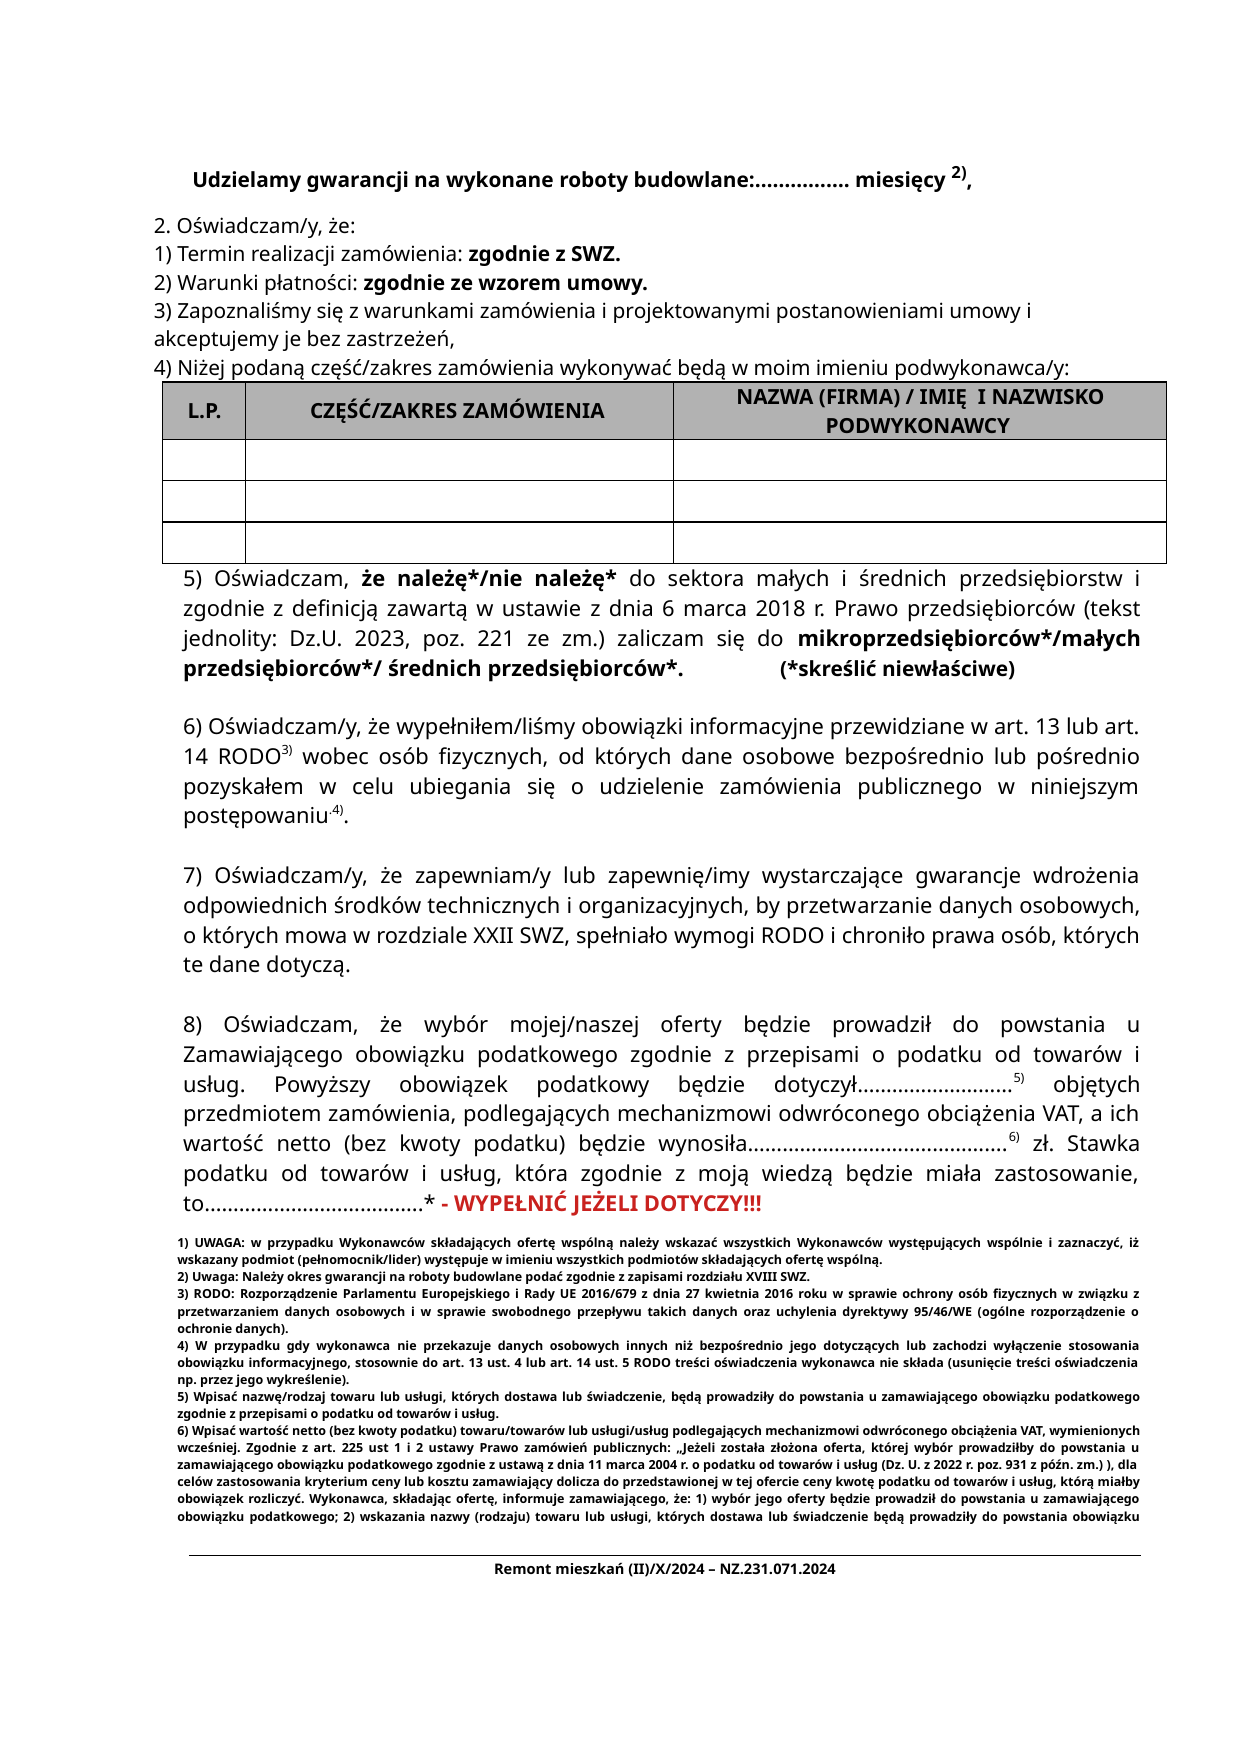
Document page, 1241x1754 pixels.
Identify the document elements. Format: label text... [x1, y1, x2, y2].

list 2) Warunki płatności: zgodnie ze wzorem umowy. [94, 268, 1141, 296]
table_header Nazwa (firma) / Imię i Nazwisko podwykonawcy [674, 383, 1166, 439]
list 5) Oświadczam, że należę*/nie należę* do sektora małych i średnich przedsiębiorstw i zgodnie z definicją zawartą w ustawie z dnia 6 marca 2018 r. Prawo przedsiębiorców (tekst jednolity: Dz.U. 2023, poz. 221 ze zm.) zaliczam się do mikroprzedsiębiorców*/małych przedsiębiorców*/ średnich przedsiębiorców*. (*skreślić niewłaściwe) [183, 564, 1141, 683]
list 8) Oświadczam, że wybór mojej/naszej oferty będzie prowadził do powstania u Zamawiającego obowiązku podatkowego zgodnie z przepisami o podatku od towarów i usług. Powyższy obowiązek podatkowy będzie dotyczył………………………5) objętych przedmiotem zamówienia, podlegających mechanizmowi odwróconego obciążenia VAT, a ich wartość netto (bez kwoty podatku) będzie wynosiła…………………………..………....6) zł. Stawka podatku od towarów i usług, która zgodnie z moją wiedzą będzie miała zastosowanie, to………………………………..* - WYPEŁNIĆ JEŻELI DOTYCZY!!! [147, 1009, 1141, 1217]
list 4) W przypadku gdy wykonawca nie przekazuje danych osobowych innych niż bezpośrednio jego dotyczących lub zachodzi wyłączenie stosowania obowiązku informacyjnego, stosownie do art. 13 ust. 4 lub art. 14 ust. 5 RODO treści oświadczenia wykonawca nie składa (usunięcie treści oświadczenia np. przez jego wykreślenie). [177, 1337, 1141, 1388]
list 6) Wpisać wartość netto (bez kwoty podatku) towaru/towarów lub usługi/usług podlegających mechanizmowi odwróconego obciążenia VAT, wymienionych wcześniej. Zgodnie z art. 225 ust 1 i 2 ustawy Prawo zamówień publicznych: „Jeżeli została złożona oferta, której wybór prowadziłby do powstania u zamawiającego obowiązku podatkowego zgodnie z ustawą z dnia 11 marca 2004 r. o podatku od towarów i usług (Dz. U. z 2022 r. poz. 931 z późn. zm.) ), dla celów zastosowania kryterium ceny lub kosztu zamawiający dolicza do przedstawionej w tej ofercie ceny kwotę podatku od towarów i usług, którą miałby obowiązek rozliczyć. Wykonawca, składając ofertę, informuje zamawiającego, że: 1) wybór jego oferty będzie prowadził do powstania u zamawiającego obowiązku podatkowego; 2) wskazania nazwy (rodzaju) towaru lub usługi, których dostawa lub świadczenie będą prowadziły do powstania obowiązku [177, 1422, 1141, 1525]
table_cell [674, 481, 1166, 521]
table_cell [674, 523, 1166, 562]
table_cell [674, 440, 1166, 480]
list 2) Uwaga: Należy okres gwarancji na roboty budowlane podać zgodnie z zapisami rozdziału XVIII SWZ. [177, 1268, 1141, 1286]
table_cell [246, 481, 673, 521]
list 5) Wpisać nazwę/rodzaj towaru lub usługi, których dostawa lub świadczenie, będą prowadziły do powstania u zamawiającego obowiązku podatkowego zgodnie z przepisami o podatku od towarów i usług. [177, 1388, 1141, 1422]
table_header Część/zakres zamówienia [246, 383, 673, 439]
list 4) Niżej podaną część/zakres zamówienia wykonywać będą w moim imieniu podwykonawca/y: [94, 353, 1141, 381]
table_cell [163, 481, 245, 521]
table_cell [163, 523, 245, 562]
list 3) Zapoznaliśmy się z warunkami zamówienia i projektowanymi postanowieniami umowy i akceptujemy je bez zastrzeżeń, [94, 296, 1141, 353]
text Udzielamy gwarancji na wykonane roboty budowlane:……………. miesięcy 2), [192, 161, 1141, 194]
list 3) RODO: Rozporządzenie Parlamentu Europejskiego i Rady UE 2016/679 z dnia 27 kwietnia 2016 roku w sprawie ochrony osób fizycznych w związku z przetwarzaniem danych osobowych i w sprawie swobodnego przepływu takich danych oraz uchylenia dyrektywy 95/46/WE (ogólne rozporządzenie o ochronie danych). [177, 1286, 1141, 1337]
table_cell [163, 440, 245, 480]
table_cell [246, 523, 673, 562]
list 7) Oświadczam/y, że zapewniam/y lub zapewnię/imy wystarczające gwarancje wdrożenia odpowiednich środków technicznych i organizacyjnych, by przetwarzanie danych osobowych, o których mowa w rozdziale XXII SWZ, spełniało wymogi RODO i chroniło prawa osób, których te dane dotyczą. [147, 860, 1141, 979]
table_cell [246, 440, 673, 480]
table_header L.p. [163, 383, 245, 439]
list 1) UWAGA: w przypadku Wykonawców składających ofertę wspólną należy wskazać wszystkich Wykonawców występujących wspólnie i zaznaczyć, iż wskazany podmiot (pełnomocnik/lider) występuje w imieniu wszystkich podmiotów składających ofertę wspólną. [177, 1234, 1141, 1268]
list 6) Oświadczam/y, że wypełniłem/liśmy obowiązki informacyjne przewidziane w art. 13 lub art. 14 RODO3) wobec osób fizycznych, od których dane osobowe bezpośrednio lub pośrednio pozyskałem w celu ubiegania się o udzielenie zamówienia publicznego w niniejszym postępowaniu.4). [147, 711, 1141, 830]
list 1) Termin realizacji zamówienia: zgodnie z SWZ. [94, 239, 1141, 268]
list 2. Oświadczam/y, że: [94, 211, 1141, 239]
